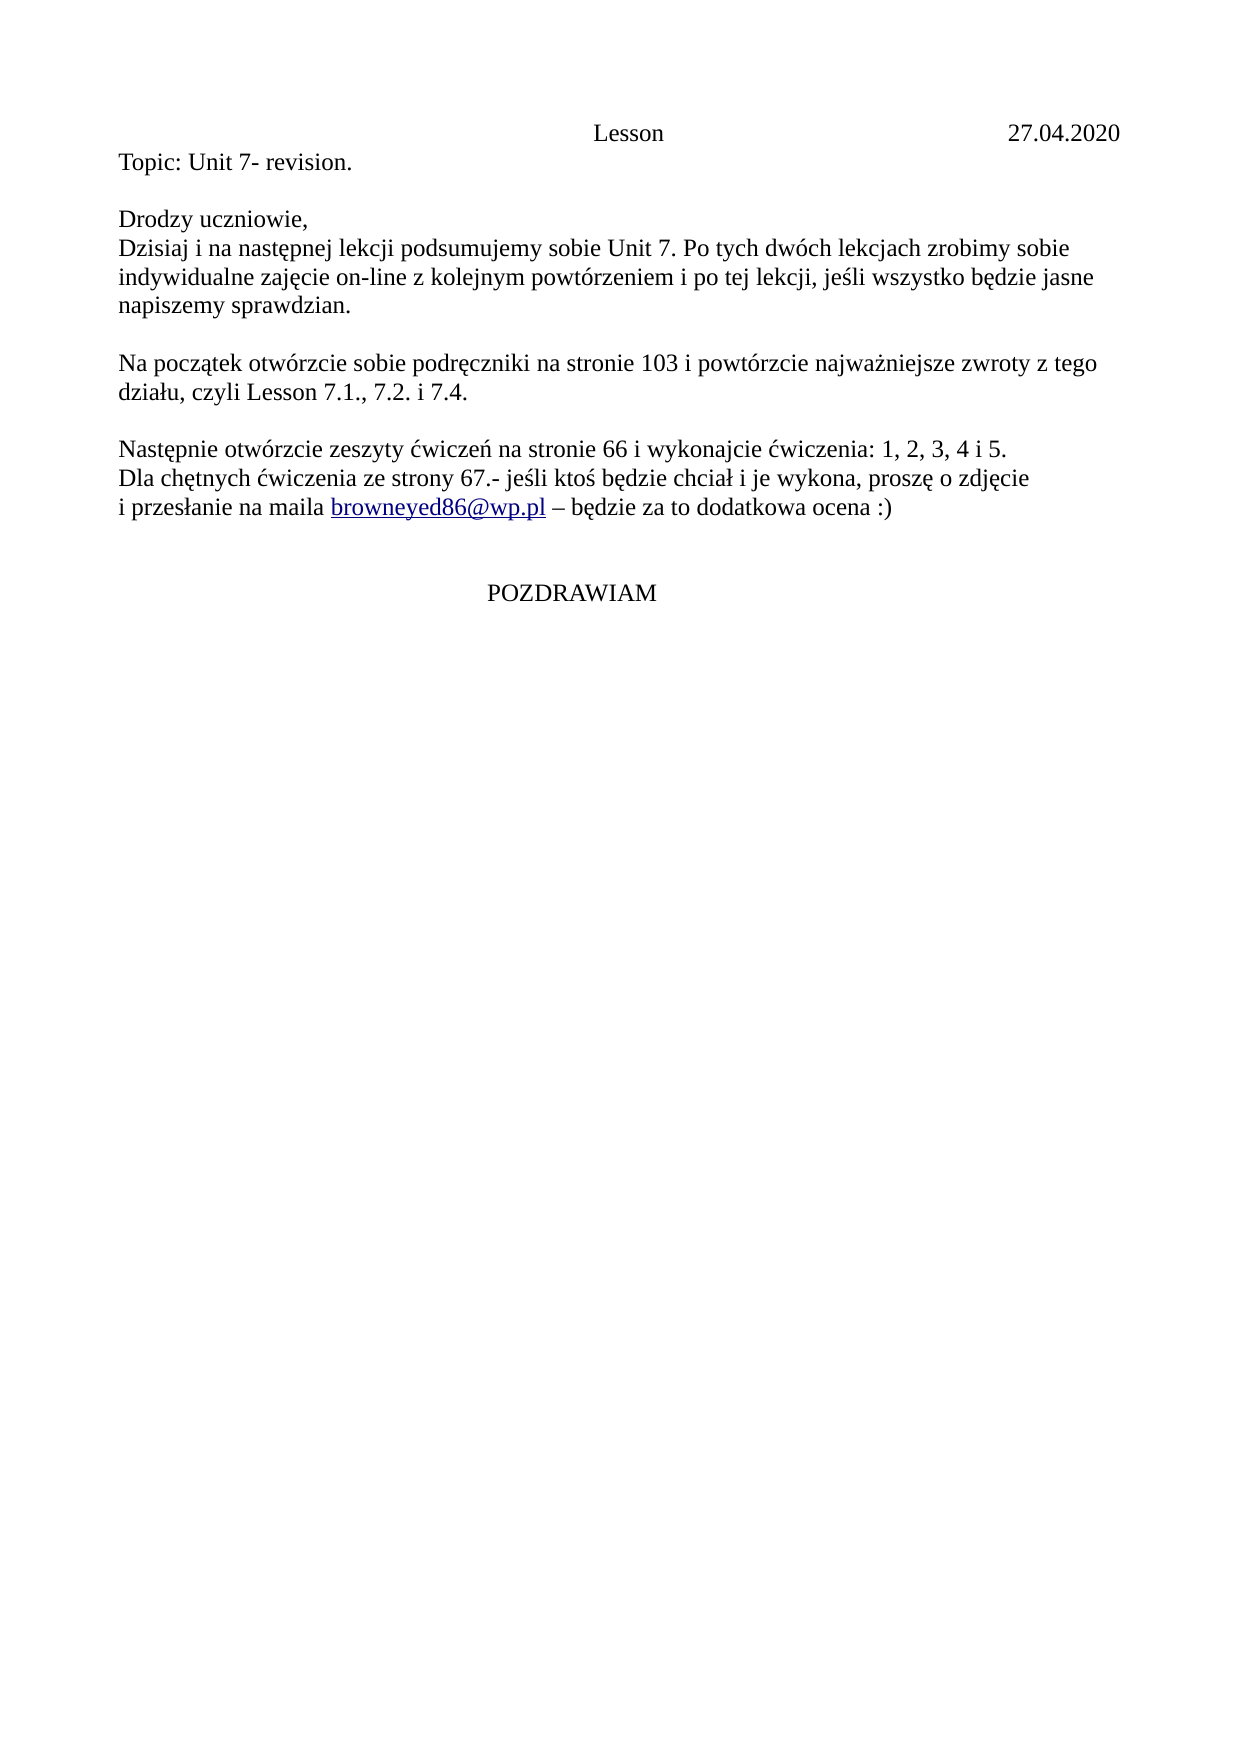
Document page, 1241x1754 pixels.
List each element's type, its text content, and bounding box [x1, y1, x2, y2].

text Dla chętnych ćwiczenia ze strony 67.- jeśli ktoś będzie chciał i je wykona, proszę o zdjęcie [118, 463, 1122, 492]
text Topic: Unit 7- revision. [118, 147, 1122, 176]
text Na początek otwórzcie sobie podręczniki na stronie 103 i powtórzcie najważniejsze zwroty z tego działu, czyli Lesson 7.1., 7.2. i 7.4. [118, 348, 1122, 406]
text Drodzy uczniowie, [118, 204, 1122, 233]
text Następnie otwórzcie zeszyty ćwiczeń na stronie 66 i wykonajcie ćwiczenia: 1, 2, 3, 4 i 5. [118, 434, 1122, 463]
text Lesson 27.04.2020 [118, 118, 1122, 147]
text POZDRAWIAM [118, 578, 1122, 607]
text i przesłanie na maila browneyed86@wp.pl – będzie za to dodatkowa ocena :) [118, 492, 1122, 521]
text Dzisiaj i na następnej lekcji podsumujemy sobie Unit 7. Po tych dwóch lekcjach zrobimy sobie indywidualne zajęcie on-line z kolejnym powtórzeniem i po tej lekcji, jeśli wszystko będzie jasne napiszemy sprawdzian. [118, 233, 1122, 319]
